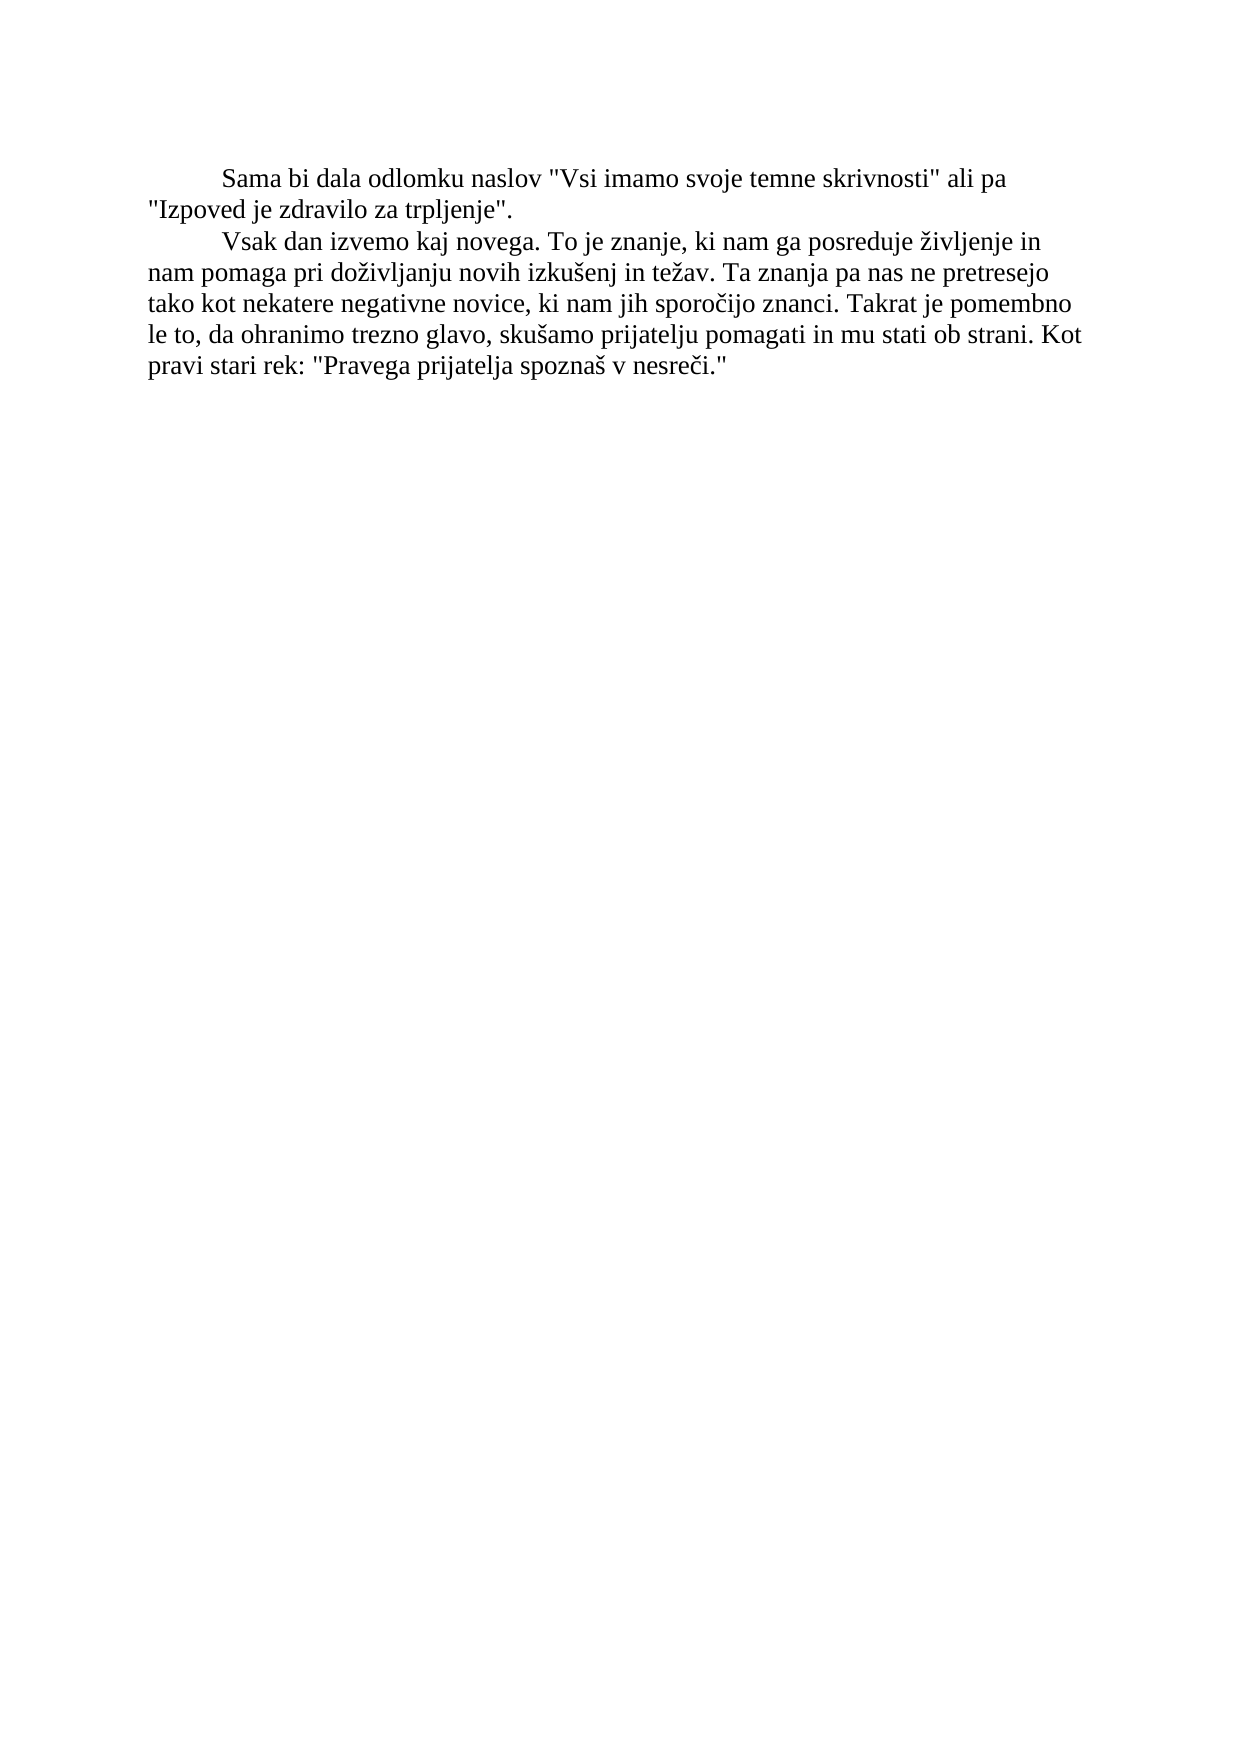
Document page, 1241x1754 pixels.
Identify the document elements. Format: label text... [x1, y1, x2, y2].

text Sama bi dala odlomku naslov "Vsi imamo svoje temne skrivnosti" ali pa "Izpoved je zdravilo za trpljenje". [148, 162, 1093, 225]
text Vsak dan izvemo kaj novega. To je znanje, ki nam ga posreduje življenje in nam pomaga pri doživljanju novih izkušenj in težav. Ta znanja pa nas ne pretresejo tako kot nekatere negativne novice, ki nam jih sporočijo znanci. Takrat je pomembno le to, da ohranimo trezno glavo, skušamo prijatelju pomagati in mu stati ob strani. Kot pravi stari rek: "Pravega prijatelja spoznaš v nesreči." [148, 225, 1093, 381]
